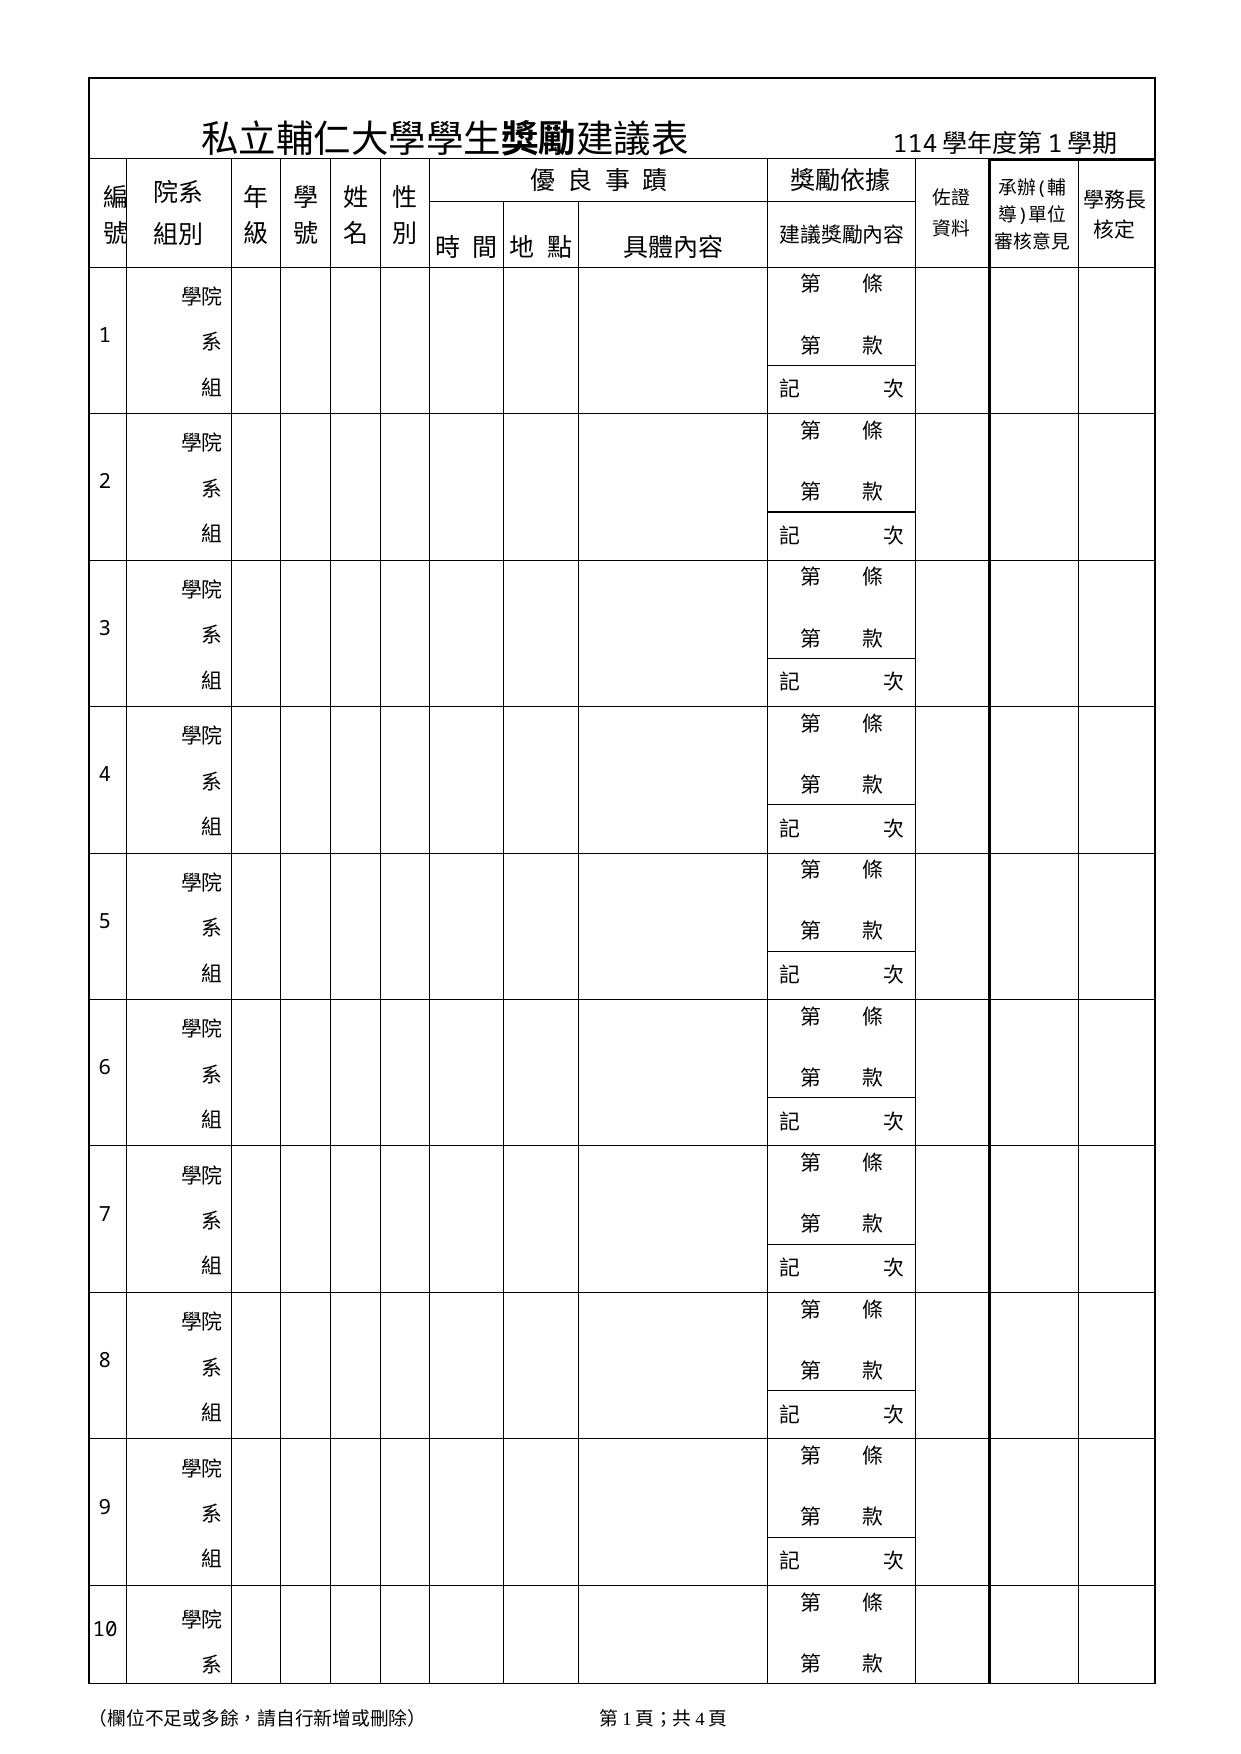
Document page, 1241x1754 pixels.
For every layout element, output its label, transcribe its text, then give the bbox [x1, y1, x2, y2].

table_cell [916, 1146, 988, 1292]
table_cell [381, 854, 429, 999]
table_cell [579, 707, 767, 852]
table_cell [504, 707, 578, 852]
table_cell [381, 561, 429, 706]
table_cell [232, 414, 280, 559]
table_cell [504, 268, 578, 413]
table_cell [281, 268, 330, 413]
table_cell 建議獎勵內容 [768, 202, 915, 267]
table_cell [381, 1000, 429, 1145]
table_cell 2 [90, 414, 126, 559]
table_cell 記 次 [768, 1098, 915, 1145]
table_cell 9 [90, 1439, 126, 1585]
table_cell [381, 268, 429, 413]
table_cell [504, 414, 578, 559]
table_cell [430, 1293, 503, 1438]
table_cell [579, 1586, 767, 1683]
table_cell [232, 1000, 280, 1145]
table_cell 6 [90, 1000, 126, 1145]
table_cell [331, 268, 380, 413]
table_cell 性別 [381, 159, 429, 267]
table_cell 院系 組別 [127, 159, 231, 267]
table_cell [281, 1439, 330, 1585]
table_cell [991, 707, 1078, 852]
table_header 私立輔仁大學學生獎勵建議表 114學年度第1學期 [90, 79, 1154, 157]
table_cell 8 [90, 1293, 126, 1438]
table_cell [381, 1146, 429, 1292]
table_cell [1079, 1146, 1154, 1292]
table_cell [504, 1000, 578, 1145]
table_cell 第 條 第 款 [768, 268, 915, 365]
table_cell [579, 854, 767, 999]
table_cell 學院 系 組 [127, 268, 231, 413]
table_cell 第 條 第 款 [768, 414, 915, 511]
table_cell 7 [90, 1146, 126, 1292]
table_cell [916, 1586, 988, 1683]
table_cell [504, 1146, 578, 1292]
table_cell 學務長核定 [1079, 161, 1154, 267]
table_cell 年級 [232, 159, 280, 267]
table_cell [232, 1146, 280, 1292]
table_cell 學院 系 [127, 1586, 231, 1683]
table_cell [430, 1586, 503, 1683]
table_cell [579, 414, 767, 559]
table_cell 獎勵依據 [768, 159, 915, 201]
table_cell 編號 [90, 159, 126, 267]
table_cell [232, 561, 280, 706]
table_cell [1079, 268, 1154, 413]
table_cell [430, 854, 503, 999]
table_cell 佐證 資料 [916, 159, 988, 267]
table_cell [281, 414, 330, 559]
table_cell [430, 561, 503, 706]
table_cell [430, 1146, 503, 1292]
table_cell [504, 1439, 578, 1585]
table_cell 記 次 [768, 366, 915, 413]
table_cell [991, 1000, 1078, 1145]
table_cell [232, 1439, 280, 1585]
table_cell [331, 561, 380, 706]
table_cell 10 [90, 1586, 126, 1683]
table_cell 學號 [281, 159, 330, 267]
table_cell 學院 系 組 [127, 414, 231, 559]
table_cell 第 條 第 款 [768, 1586, 915, 1683]
table_cell [232, 854, 280, 999]
table_cell [991, 1293, 1078, 1438]
table_cell [381, 707, 429, 852]
table_cell 具體內容 [579, 202, 767, 267]
table_cell [1079, 1293, 1154, 1438]
table_cell [991, 1439, 1078, 1585]
table_cell 學院 系 組 [127, 854, 231, 999]
table_cell 第 條 第 款 [768, 1000, 915, 1097]
table_cell [991, 414, 1078, 559]
table_cell 優 良 事 蹟 [430, 159, 767, 201]
table_cell [991, 854, 1078, 999]
table_cell [991, 561, 1078, 706]
table_cell [1079, 854, 1154, 999]
table_cell 5 [90, 854, 126, 999]
table_cell [331, 1586, 380, 1683]
table_cell [916, 268, 988, 413]
table_cell 學院 系 組 [127, 707, 231, 852]
table_cell [579, 561, 767, 706]
table_cell [916, 414, 988, 559]
table_cell 地 點 [504, 202, 578, 267]
table_cell [916, 561, 988, 706]
table_cell [504, 1293, 578, 1438]
table_cell [430, 268, 503, 413]
table_cell 學院 系 組 [127, 1293, 231, 1438]
table_cell [579, 1146, 767, 1292]
table_cell 記 次 [768, 952, 915, 999]
table_cell [430, 1439, 503, 1585]
table_cell [1079, 414, 1154, 559]
table_cell [281, 1000, 330, 1145]
table_cell 第 條 第 款 [768, 1146, 915, 1244]
table_cell [1079, 1439, 1154, 1585]
table_cell 第 條 第 款 [768, 1293, 915, 1390]
table_cell [331, 1439, 380, 1585]
table_cell [331, 854, 380, 999]
table_cell 學院 系 組 [127, 561, 231, 706]
table_cell 1 [90, 268, 126, 413]
table_cell [232, 268, 280, 413]
table_cell 第 條 第 款 [768, 707, 915, 804]
table_cell 學院 系 組 [127, 1439, 231, 1585]
table_cell [916, 1293, 988, 1438]
table_cell [991, 268, 1078, 413]
table_cell [331, 1146, 380, 1292]
table_cell [991, 1586, 1078, 1683]
table_cell 4 [90, 707, 126, 852]
table_cell [579, 1000, 767, 1145]
table_cell [430, 707, 503, 852]
table_cell 記 次 [768, 513, 915, 559]
table_cell [331, 1000, 380, 1145]
table_cell 3 [90, 561, 126, 706]
table_cell [579, 1293, 767, 1438]
table_cell [381, 1293, 429, 1438]
table_cell [1079, 561, 1154, 706]
table_cell [281, 854, 330, 999]
table_cell [381, 1439, 429, 1585]
table_cell 第 條 第 款 [768, 1439, 915, 1537]
table_cell [281, 707, 330, 852]
table_cell [232, 707, 280, 852]
table_cell [1079, 1000, 1154, 1145]
table_cell [579, 268, 767, 413]
table_cell 記 次 [768, 805, 915, 852]
table_cell [916, 854, 988, 999]
table_cell [281, 561, 330, 706]
table_cell [232, 1293, 280, 1438]
table_cell [281, 1586, 330, 1683]
table_cell 記 次 [768, 1538, 915, 1585]
table_cell [331, 707, 380, 852]
table_cell [1079, 707, 1154, 852]
table_cell [916, 1000, 988, 1145]
table_cell [504, 854, 578, 999]
table_cell [504, 561, 578, 706]
table_cell [281, 1293, 330, 1438]
table_cell 記 次 [768, 1245, 915, 1292]
table_cell 第 條 第 款 [768, 854, 915, 951]
table_cell [430, 1000, 503, 1145]
table_cell [381, 1586, 429, 1683]
table_cell [381, 414, 429, 559]
table_cell [281, 1146, 330, 1292]
table_cell 承辦(輔導)單位 審核意見 [991, 161, 1078, 267]
table_cell [579, 1439, 767, 1585]
table_cell [430, 414, 503, 559]
table_cell 學院 系 組 [127, 1000, 231, 1145]
table_cell [1079, 1586, 1154, 1683]
table_cell 姓名 [331, 159, 380, 267]
table_cell [331, 414, 380, 559]
table_cell 時 間 [430, 202, 503, 267]
table_cell [916, 1439, 988, 1585]
table_cell 第 條 第 款 [768, 561, 915, 658]
table_cell [991, 1146, 1078, 1292]
table_cell [232, 1586, 280, 1683]
table_cell [504, 1586, 578, 1683]
table_cell 記 次 [768, 1391, 915, 1438]
table_cell [331, 1293, 380, 1438]
table_cell [916, 707, 988, 852]
table_cell 記 次 [768, 659, 915, 706]
table_cell 學院 系 組 [127, 1146, 231, 1292]
